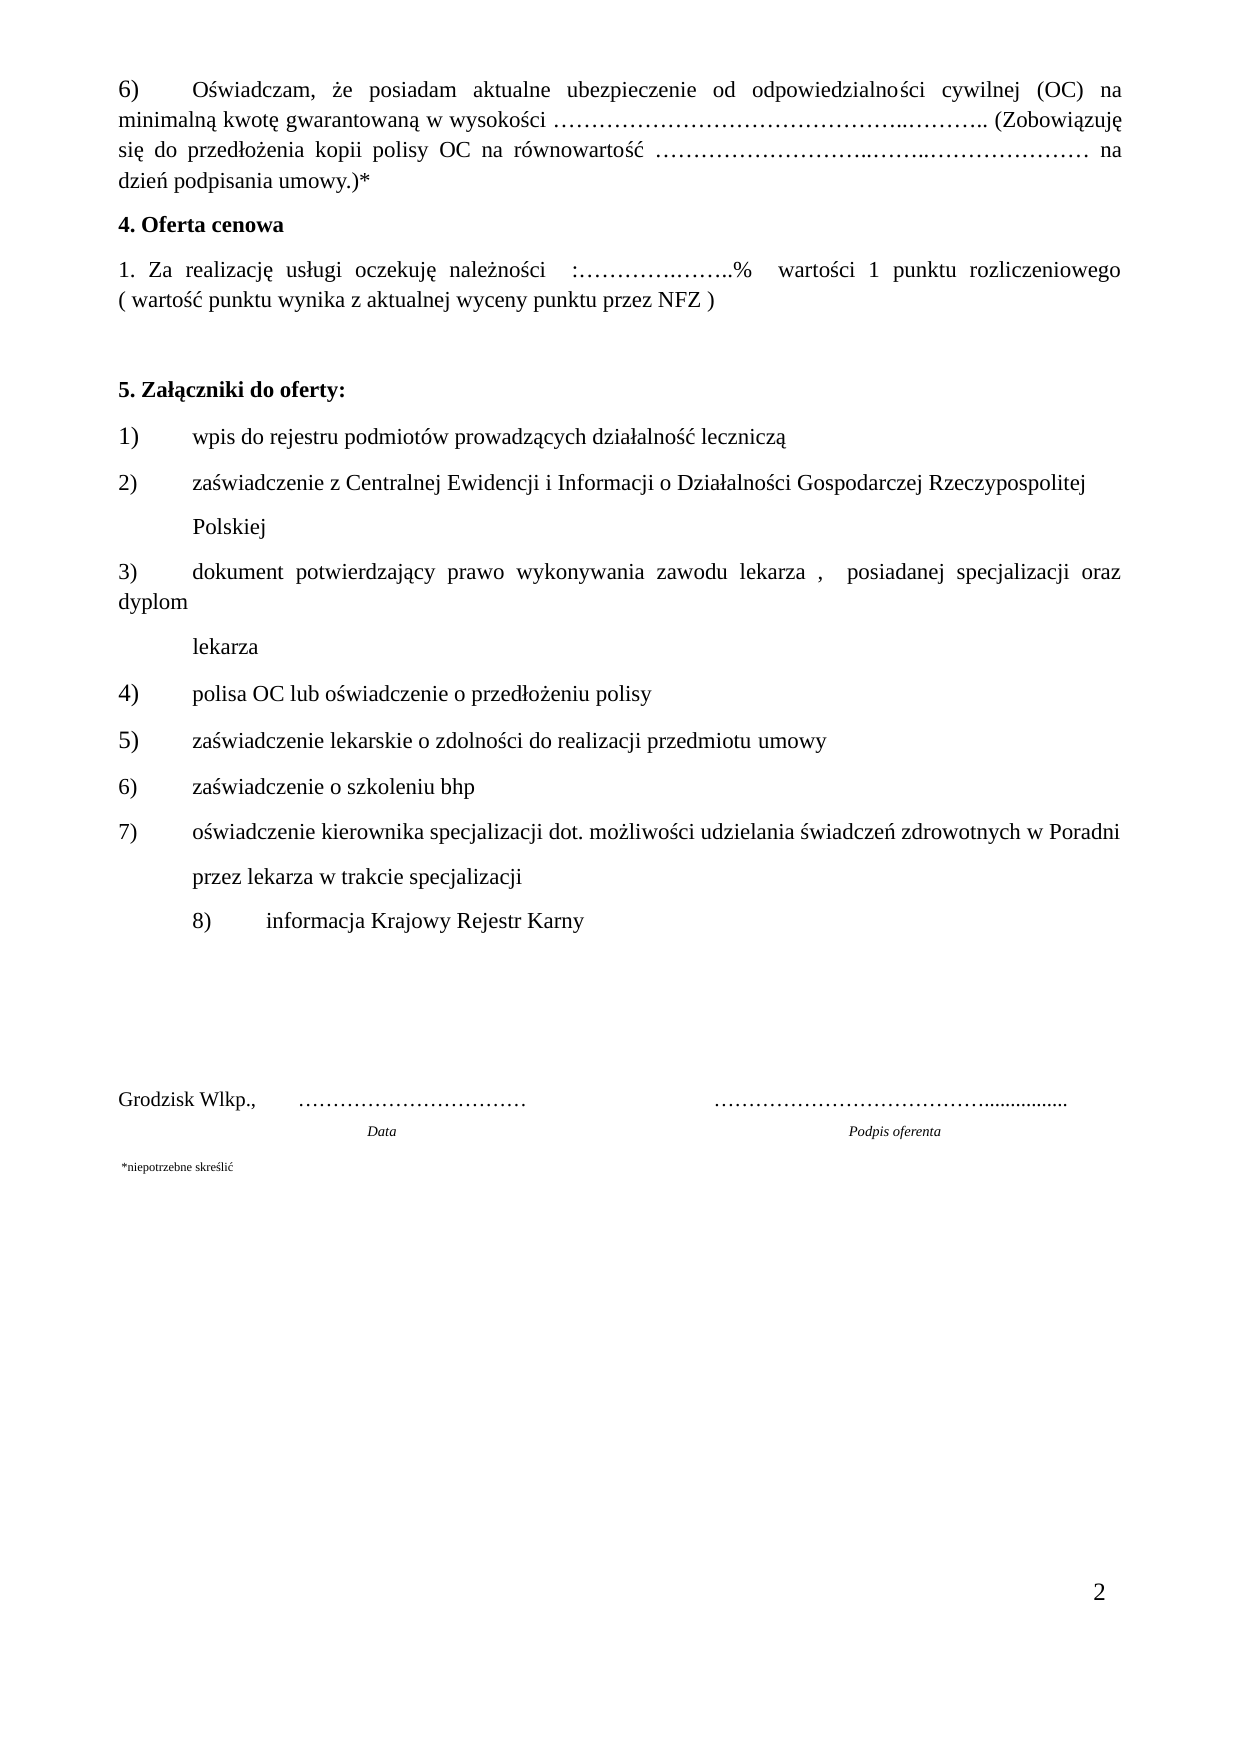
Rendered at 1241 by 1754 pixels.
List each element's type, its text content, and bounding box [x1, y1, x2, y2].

text 1. Za realizację usługi oczekuję należności :………….……..% wartości 1 punktu rozliczeniowego ( wartość punktu wynika z aktualnej wyceny punktu przez NFZ ) [118, 256, 1122, 313]
text lekarza [118, 633, 1122, 659]
list polisa OC lub oświadczenie o przedłożeniu polisy [118, 678, 1122, 707]
list zaświadczenie lekarskie o zdolności do realizacji przedmiotu umowy [118, 726, 1122, 754]
list dokument potwierdzający prawo wykonywania zawodu lekarza , posiadanej specjalizacji oraz dyplom [118, 558, 1122, 615]
list zaświadczenie o szkoleniu bhp [118, 773, 1122, 799]
text przez lekarza w trakcie specjalizacji [118, 863, 1122, 889]
list wpis do rejestru podmiotów prowadzących działalność leczniczą [118, 421, 1122, 450]
text 4. Oferta cenowa [118, 212, 1122, 238]
list informacja Krajowy Rejestr Karny [118, 907, 1122, 934]
text *niepotrzebne skreślić [118, 1159, 1122, 1174]
list Oświadczam, że posiadam aktualne ubezpieczenie od odpowiedzialności cywilnej (OC) na minimalną kwotę gwarantowaną w wysokości ………………………………………..……….. (Zobowiązuję się do przedłożenia kopii polisy OC na równowartość ………………………..……..………………… na dzień podpisania umowy.)* [118, 74, 1122, 193]
text Polskiej [118, 513, 1122, 540]
text Grodzisk Wlkp., …………………………… …………………………………................ Data Podpis oferenta [118, 1087, 1122, 1141]
text 5. Załączniki do oferty: [118, 376, 1122, 402]
list oświadczenie kierownika specjalizacji dot. możliwości udzielania świadczeń zdrowotnych w Poradni [118, 818, 1122, 844]
list zaświadczenie z Centralnej Ewidencji i Informacji o Działalności Gospodarczej Rzeczypospolitej [118, 468, 1122, 495]
